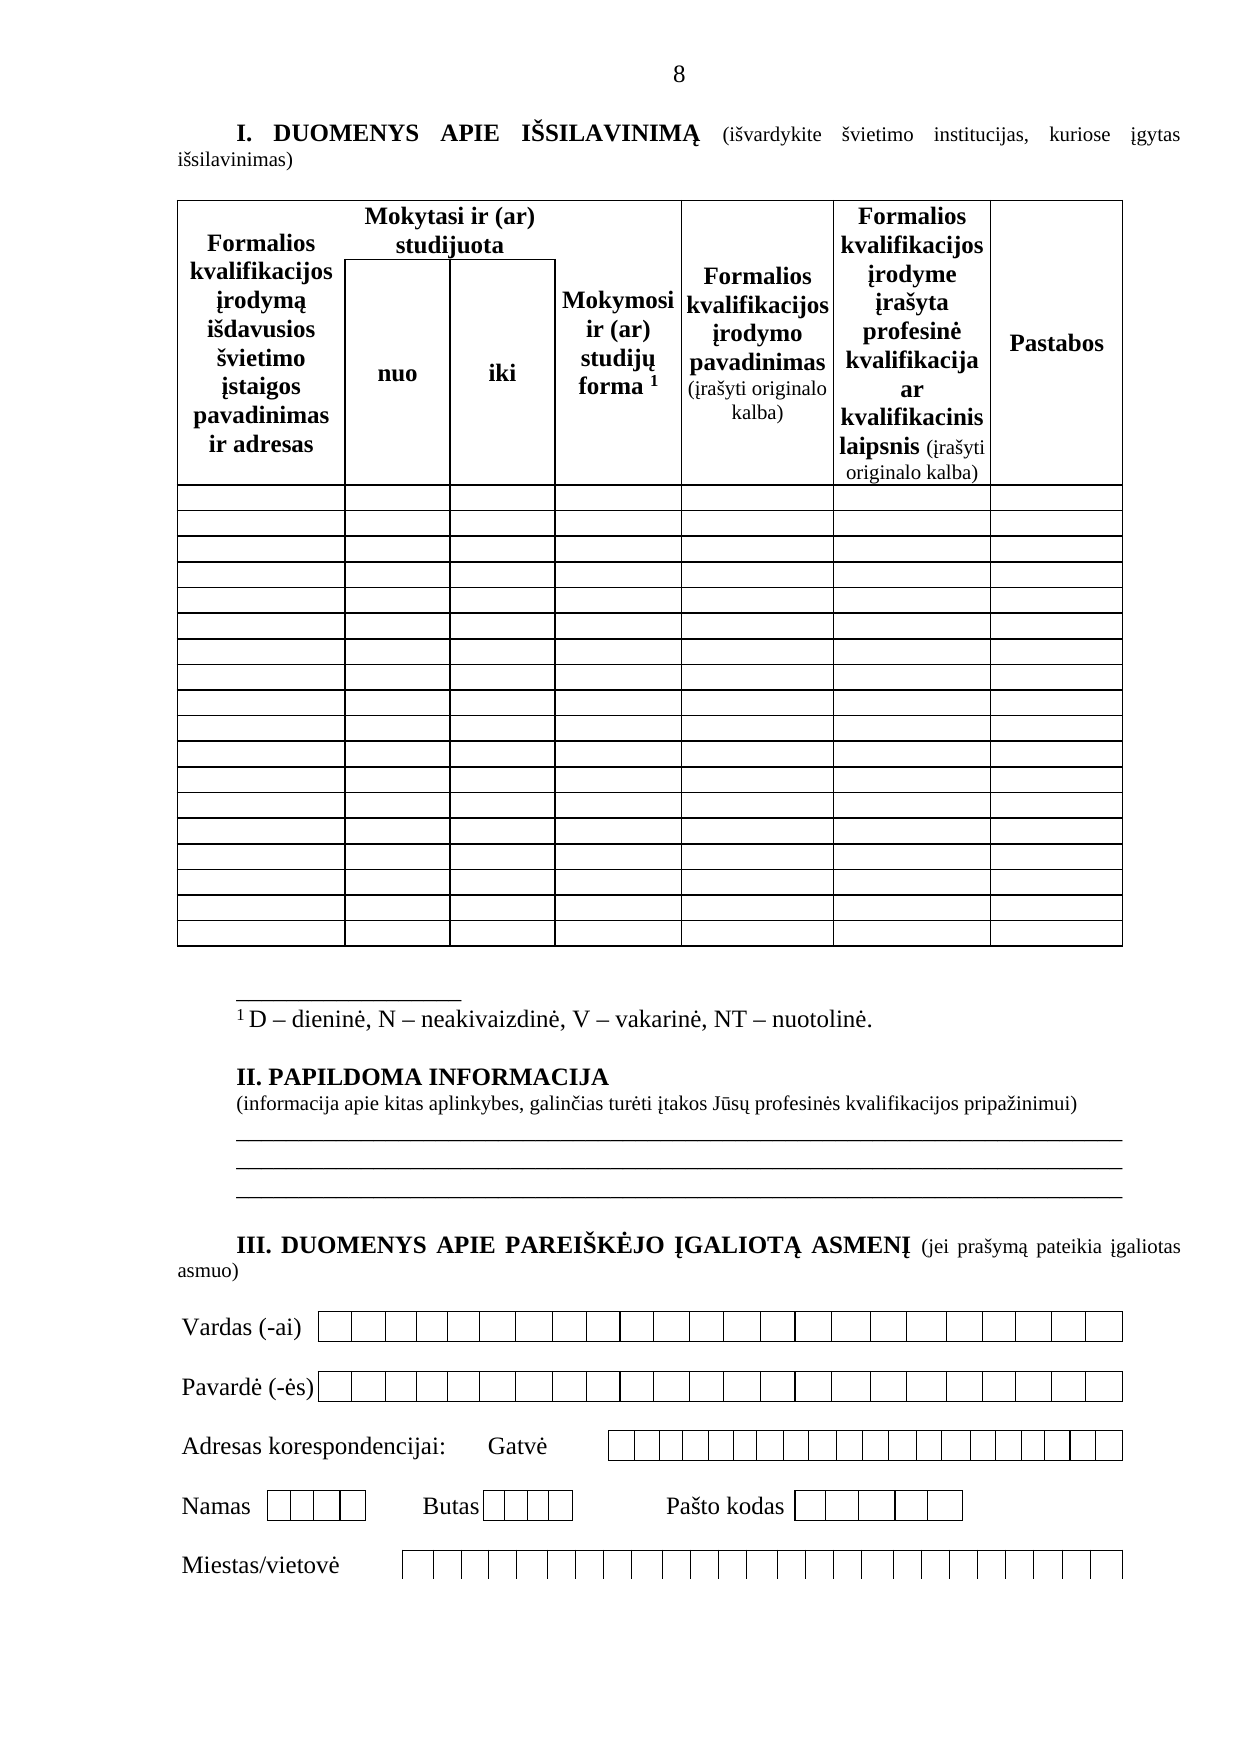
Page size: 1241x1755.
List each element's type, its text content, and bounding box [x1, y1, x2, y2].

table_cell [314, 1491, 339, 1520]
table_cell [346, 870, 449, 894]
text III. DUOMENYS APIE PAREIŠKĖJO ĮGALIOTĄ ASMENĮ (jei prašymą pateikia įgaliotas asmuo) [177, 1230, 1181, 1282]
table_cell [556, 640, 681, 663]
text 1 D – dieninė, N – neakivaizdinė, V – vakarinė, NT – nuotolinė. [177, 1004, 1181, 1033]
table_header [1016, 1312, 1051, 1341]
table_cell [834, 486, 990, 510]
table_cell [451, 588, 554, 612]
table_cell [834, 870, 990, 894]
table_header [724, 1312, 760, 1341]
table_cell [178, 768, 344, 792]
table_cell [682, 614, 833, 638]
table_cell [896, 1491, 927, 1520]
table_cell [683, 1431, 708, 1460]
table_cell [1045, 1431, 1069, 1460]
table_cell [834, 614, 990, 638]
table_cell [928, 1491, 962, 1520]
table_cell [709, 1431, 733, 1460]
table_cell [942, 1431, 970, 1460]
table_cell [556, 793, 681, 817]
table_cell [346, 537, 449, 561]
text I. DUOMENYS APIE IŠSILAVINIMĄ (išvardykite švietimo institucijas, kuriose įgytas išsilavinimas) [177, 118, 1181, 171]
table_cell [319, 1372, 351, 1401]
table_cell [556, 691, 681, 715]
table_cell [1022, 1431, 1044, 1460]
table_cell [451, 665, 554, 689]
table_header [516, 1312, 552, 1341]
table_cell [682, 588, 833, 612]
table_cell [451, 640, 554, 663]
table_cell [451, 691, 554, 715]
table_cell [178, 691, 344, 715]
table_cell Gatvė [484, 1430, 608, 1460]
table_cell [1016, 1372, 1051, 1401]
table_cell [484, 1491, 504, 1520]
table_cell [451, 896, 554, 920]
table_header [691, 1551, 718, 1579]
table_cell [346, 819, 449, 843]
table_cell [834, 896, 990, 920]
table_header [950, 1551, 977, 1579]
table_cell [178, 845, 344, 868]
table_cell [834, 921, 990, 945]
table_cell [996, 1431, 1021, 1460]
table_cell [863, 1431, 888, 1460]
table_cell Namas [177, 1490, 267, 1520]
table_cell [178, 486, 344, 510]
table_header [587, 1312, 619, 1341]
table_cell [451, 486, 554, 510]
table_cell [451, 614, 554, 638]
table_cell [556, 921, 681, 945]
table_header [1091, 1551, 1122, 1579]
table_header [417, 1312, 447, 1341]
table_cell [834, 691, 990, 715]
table_cell [451, 819, 554, 843]
table_cell [178, 716, 344, 740]
table_cell [991, 870, 1122, 894]
table_header [834, 1551, 861, 1579]
text _ [177, 1172, 1181, 1201]
table_header [778, 1551, 805, 1579]
table_header Vardas (-ai) [177, 1311, 318, 1341]
table_cell [832, 1372, 870, 1401]
table_cell [826, 1491, 858, 1520]
table_cell [556, 819, 681, 843]
table_cell [346, 563, 449, 587]
table_cell [682, 742, 833, 766]
table_cell [451, 716, 554, 740]
table_cell [834, 588, 990, 612]
table_header [978, 1551, 1005, 1579]
table_cell [177, 1401, 1122, 1430]
table_cell [177, 1460, 1122, 1490]
table_cell [556, 511, 681, 535]
table_cell [983, 1372, 1015, 1401]
text II. PAPILDOMA INFORMACIJA [177, 1062, 1181, 1091]
table_header [1086, 1312, 1122, 1341]
table_cell [556, 845, 681, 868]
table_cell [834, 537, 990, 561]
table_cell [1071, 1431, 1095, 1460]
table_cell [346, 511, 449, 535]
table_cell [516, 1372, 552, 1401]
table_header Formalios kvalifikacijos įrodymą išdavusios švietimo įstaigos pavadinimas ir adresas [178, 201, 345, 484]
table_cell [178, 588, 344, 612]
table_cell [451, 768, 554, 792]
table_cell [690, 1372, 723, 1401]
table_header [1034, 1551, 1062, 1579]
text _ [177, 1115, 1181, 1143]
table_cell [178, 793, 344, 817]
table_header [983, 1312, 1015, 1341]
table_cell [346, 793, 449, 817]
table_header Pastabos [991, 201, 1122, 484]
table_header [1052, 1312, 1085, 1341]
table_cell [505, 1491, 527, 1520]
table_cell [341, 1491, 365, 1520]
table_header [907, 1312, 946, 1341]
table_header [604, 1551, 631, 1579]
table_cell [784, 1431, 808, 1460]
table_cell [724, 1372, 760, 1401]
table_header [663, 1551, 690, 1579]
table_cell [553, 1372, 586, 1401]
table_cell [682, 921, 833, 945]
table_header [632, 1551, 662, 1579]
table_cell [834, 793, 990, 817]
table_cell [346, 665, 449, 689]
table_cell [991, 716, 1122, 740]
table_cell [178, 563, 344, 587]
table_cell [991, 819, 1122, 843]
table_header [747, 1551, 777, 1579]
table_cell [635, 1431, 659, 1460]
table_cell iki [451, 260, 554, 484]
table_cell [528, 1491, 548, 1520]
table_cell [834, 768, 990, 792]
table_header Miestas/vietovė [177, 1550, 402, 1579]
table_cell [352, 1372, 385, 1401]
table_header [319, 1312, 351, 1341]
table_cell [682, 793, 833, 817]
table_cell [682, 768, 833, 792]
table_cell [556, 486, 681, 510]
table_cell nuo [346, 260, 449, 484]
table_cell [621, 1372, 653, 1401]
table_cell [991, 845, 1122, 868]
table_header [576, 1551, 603, 1579]
table_cell [991, 640, 1122, 663]
table_cell [178, 896, 344, 920]
table_cell [917, 1431, 941, 1460]
table_cell [291, 1491, 313, 1520]
table_cell [660, 1431, 682, 1460]
table_cell [346, 768, 449, 792]
table_cell [991, 896, 1122, 920]
table_cell [682, 563, 833, 587]
table_cell [907, 1372, 946, 1401]
table_cell [947, 1372, 982, 1401]
table_cell [761, 1372, 794, 1401]
table_header [480, 1312, 515, 1341]
table_cell [834, 640, 990, 663]
table_cell [834, 845, 990, 868]
table_cell [178, 511, 344, 535]
table_header Formalios kvalifikacijos įrodymo pavadinimas (įrašyti originalo kalba) [682, 201, 833, 484]
table_cell [556, 614, 681, 638]
table_cell [556, 563, 681, 587]
table_header [434, 1551, 461, 1579]
table_cell [682, 537, 833, 561]
table_header [1006, 1551, 1033, 1579]
table_header [548, 1551, 575, 1579]
table_cell [609, 1431, 634, 1460]
table_cell [796, 1491, 825, 1520]
table_cell [682, 896, 833, 920]
table_cell [556, 716, 681, 740]
table_cell [451, 511, 554, 535]
table_cell [448, 1372, 479, 1401]
table_cell [834, 819, 990, 843]
table_header [517, 1551, 547, 1579]
table_cell [682, 640, 833, 663]
table_cell [654, 1372, 689, 1401]
table_cell [556, 537, 681, 561]
table_cell [834, 742, 990, 766]
table_cell [991, 691, 1122, 715]
table_cell [682, 511, 833, 535]
table_cell [809, 1431, 836, 1460]
table_cell [346, 742, 449, 766]
table_header [448, 1312, 479, 1341]
table_cell [682, 845, 833, 868]
text _ [177, 1143, 1181, 1172]
table_cell [346, 716, 449, 740]
table_cell [991, 537, 1122, 561]
table_header [832, 1312, 870, 1341]
table_cell [682, 665, 833, 689]
table_cell [796, 1372, 831, 1401]
table_cell [991, 665, 1122, 689]
table_cell [991, 563, 1122, 587]
table_cell [1052, 1372, 1085, 1401]
table_cell [177, 1341, 1122, 1371]
table_header Mokytasi ir (ar) studijuota [345, 201, 555, 259]
table_header [719, 1551, 746, 1579]
table_cell [587, 1372, 619, 1401]
table_cell [682, 486, 833, 510]
table_cell [991, 921, 1122, 945]
table_cell [178, 742, 344, 766]
table_cell [734, 1431, 756, 1460]
table_header [894, 1551, 921, 1579]
table_cell [451, 742, 554, 766]
table_cell [346, 614, 449, 638]
table_cell [556, 768, 681, 792]
table_cell [178, 614, 344, 638]
table_cell [346, 640, 449, 663]
table_cell [556, 870, 681, 894]
table_cell [346, 845, 449, 868]
table_cell [346, 588, 449, 612]
table_cell [451, 793, 554, 817]
table_cell [991, 486, 1122, 510]
table_cell [451, 845, 554, 868]
table_cell [859, 1491, 894, 1520]
table_cell Butas [366, 1490, 483, 1520]
table_cell Adresas korespondencijai: [177, 1430, 483, 1460]
table_header [761, 1312, 794, 1341]
table_header [806, 1551, 833, 1579]
table_cell [1096, 1431, 1122, 1460]
table_cell Pavardė (-ės) [177, 1371, 318, 1401]
table_cell [451, 563, 554, 587]
table_cell [346, 486, 449, 510]
table_cell [963, 1490, 1122, 1520]
table_header [553, 1312, 586, 1341]
table_header [654, 1312, 689, 1341]
table_cell [178, 819, 344, 843]
table_cell [991, 768, 1122, 792]
table_cell [682, 716, 833, 740]
table_header Mokymosi ir (ar) studijų forma 1 [555, 201, 681, 484]
table_cell [178, 640, 344, 663]
table_cell Pašto kodas [573, 1490, 794, 1520]
table_cell [991, 588, 1122, 612]
table_cell [549, 1491, 572, 1520]
table_cell [556, 588, 681, 612]
table_cell [178, 921, 344, 945]
table_cell [556, 742, 681, 766]
table_header Formalios kvalifikacijos įrodyme įrašyta profesinė kvalifikacija ar kvalifikacinis laipsnis (įrašyti originalo kalba) [834, 201, 990, 484]
table_cell [991, 511, 1122, 535]
table_cell [178, 537, 344, 561]
table_cell [451, 870, 554, 894]
text __________________ [177, 976, 1181, 1004]
table_header [386, 1312, 416, 1341]
table_header [1063, 1551, 1090, 1579]
table_cell [889, 1431, 916, 1460]
table_cell [834, 665, 990, 689]
table_cell [682, 819, 833, 843]
table_header [690, 1312, 723, 1341]
table_cell [177, 1520, 1122, 1549]
table_cell [451, 537, 554, 561]
table_cell [834, 716, 990, 740]
table_cell [178, 870, 344, 894]
table_header [871, 1312, 906, 1341]
table_cell [834, 563, 990, 587]
table_header [352, 1312, 385, 1341]
table_cell [1086, 1372, 1122, 1401]
table_header [489, 1551, 516, 1579]
table_cell [178, 665, 344, 689]
table_header [462, 1551, 488, 1579]
table_cell [346, 896, 449, 920]
table_cell [871, 1372, 906, 1401]
table_cell [480, 1372, 515, 1401]
table_cell [346, 921, 449, 945]
table_cell [682, 691, 833, 715]
table_cell [346, 691, 449, 715]
table_cell [971, 1431, 995, 1460]
table_cell [834, 511, 990, 535]
table_cell [386, 1372, 416, 1401]
table_cell [757, 1431, 783, 1460]
table_cell [991, 793, 1122, 817]
table_header [947, 1312, 982, 1341]
table_header [621, 1312, 653, 1341]
table_cell [268, 1491, 290, 1520]
table_cell [177, 1579, 1122, 1608]
table_header [796, 1312, 831, 1341]
table_header [403, 1551, 433, 1579]
table_cell [682, 870, 833, 894]
table_cell [556, 665, 681, 689]
table_header [922, 1551, 949, 1579]
table_cell [991, 614, 1122, 638]
table_header [862, 1551, 893, 1579]
table_cell [451, 921, 554, 945]
table_cell [991, 742, 1122, 766]
table_cell [556, 896, 681, 920]
text (informacija apie kitas aplinkybes, galinčias turėti įtakos Jūsų profesinės kvalifikacijos pripažinimui) [177, 1091, 1181, 1115]
table_cell [417, 1372, 447, 1401]
table_cell [837, 1431, 862, 1460]
